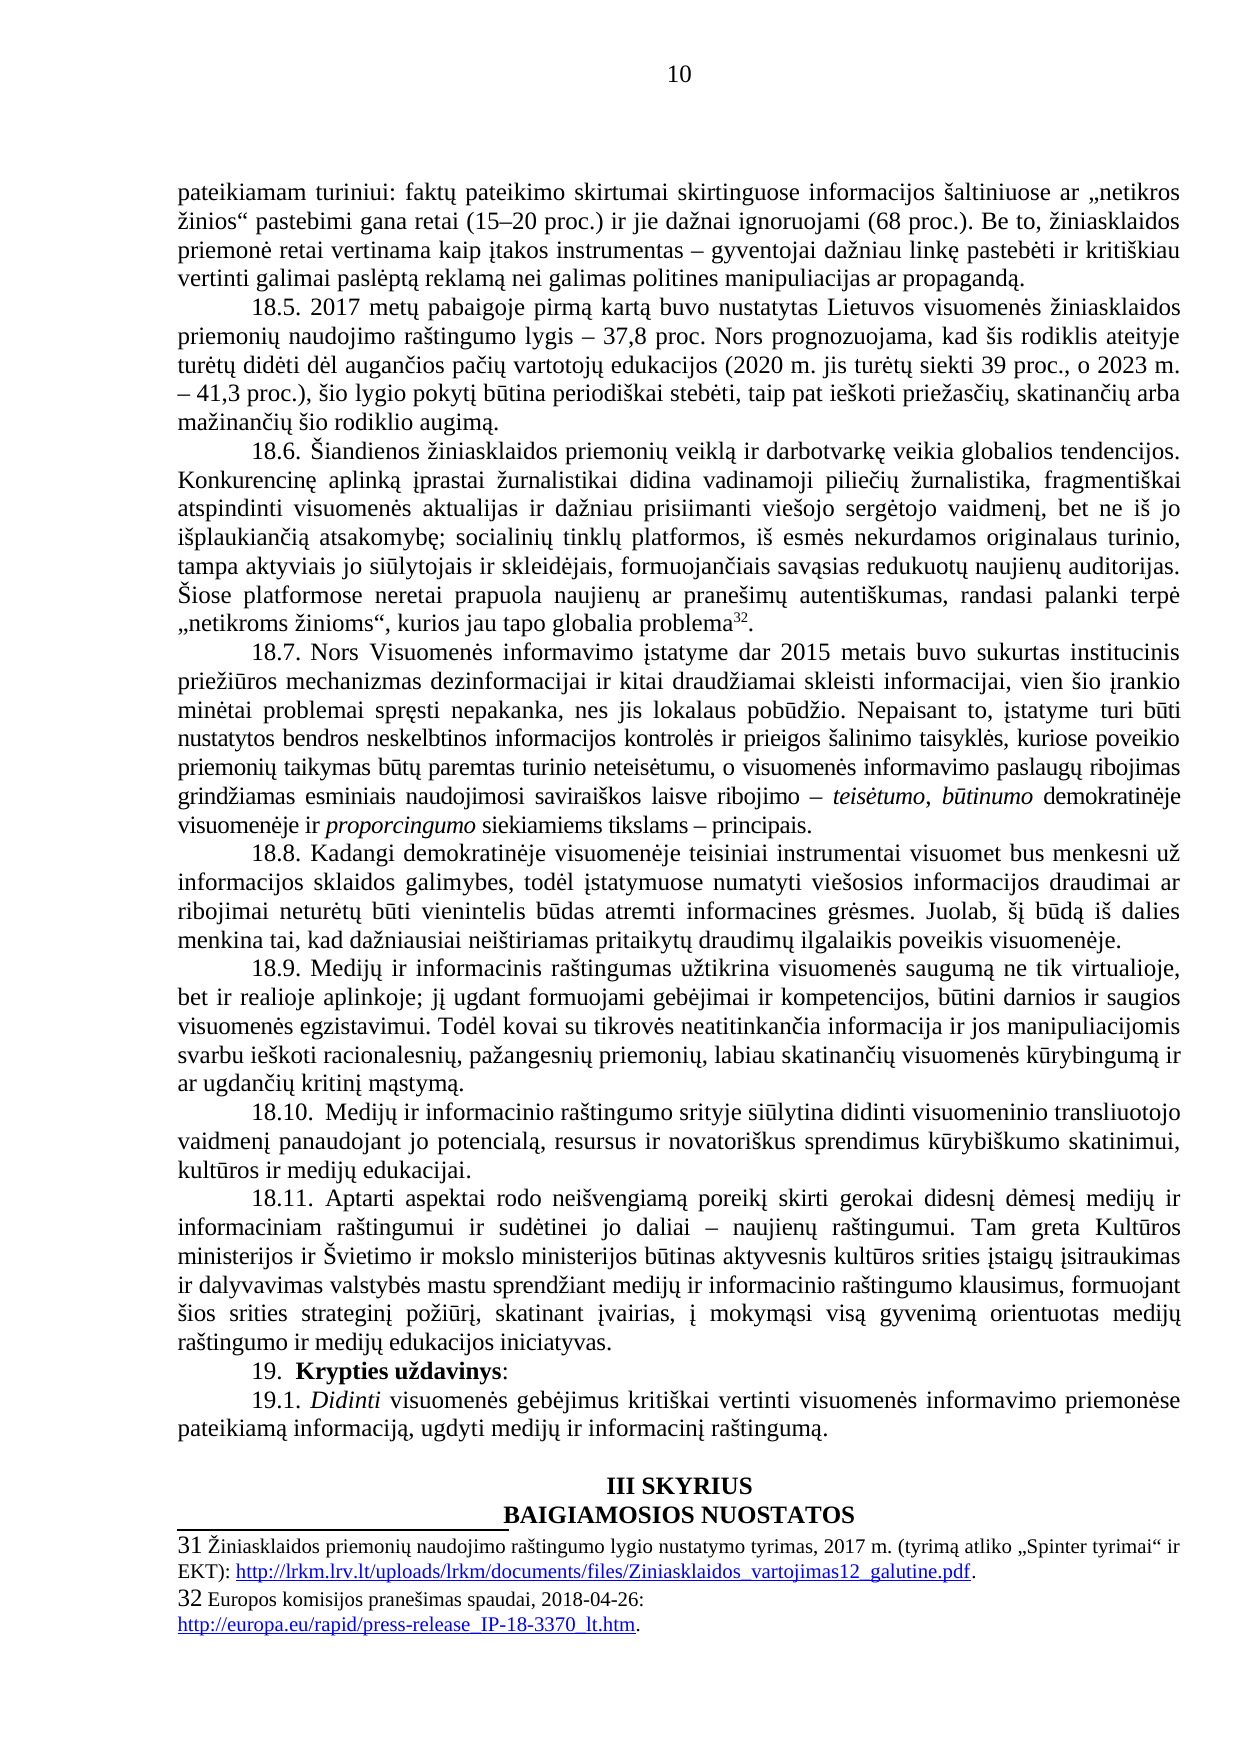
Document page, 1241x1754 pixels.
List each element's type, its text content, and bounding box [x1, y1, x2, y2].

text 19.1. Didinti visuomenės gebėjimus kritiškai vertinti visuomenės informavimo priemonėse pateikiamą informaciją, ugdyti medijų ir informacinį raštingumą. [177, 1385, 1181, 1442]
text pateikiamam turiniui: faktų pateikimo skirtumai skirtinguose informacijos šaltiniuose ar „netikros žinios“ pastebimi gana retai (15–20 proc.) ir jie dažnai ignoruojami (68 proc.). Be to, žiniasklaidos priemonė retai vertinama kaip įtakos instrumentas – gyventojai dažniau linkę pastebėti ir kritiškiau vertinti galimai paslėptą reklamą nei galimas politines manipuliacijas ar propagandą. [177, 177, 1181, 292]
text http://europa.eu/rapid/press-release_IP-18-3370_lt.htm. [177, 1612, 1181, 1636]
text 19. Krypties uždavinys: [177, 1356, 1181, 1385]
text 18.5. 2017 metų pabaigoje pirmą kartą buvo nustatytas Lietuvos visuomenės žiniasklaidos priemonių naudojimo raštingumo lygis – 37,8 proc. Nors prognozuojama, kad šis rodiklis ateityje turėtų didėti dėl augančios pačių vartotojų edukacijos (2020 m. jis turėtų siekti 39 proc., o 2023 m. – 41,3 proc.), šio lygio pokytį būtina periodiškai stebėti, taip pat ieškoti priežasčių, skatinančių arba mažinančių šio rodiklio augimą. [177, 292, 1181, 436]
text Žiniasklaidos priemonių naudojimo raštingumo lygio nustatymo tyrimas, 2017 m. (tyrimą atliko „Spinter tyrimai“ ir EKT): http://lrkm.lrv.lt/uploads/lrkm/documents/files/Ziniasklaidos_vartojimas12_galutine.pdf. [177, 1530, 1181, 1583]
text 18.6. Šiandienos žiniasklaidos priemonių veiklą ir darbotvarkę veikia globalios tendencijos. Konkurencinę aplinką įprastai žurnalistikai didina vadinamoji piliečių žurnalistika, fragmentiškai atspindinti visuomenės aktualijas ir dažniau prisiimanti viešojo sergėtojo vaidmenį, bet ne iš jo išplaukiančią atsakomybę; socialinių tinklų platformos, iš esmės nekurdamos originalaus turinio, tampa aktyviais jo siūlytojais ir skleidėjais, formuojančiais savąsias redukuotų naujienų auditorijas. Šiose platformose neretai prapuola naujienų ar pranešimų autentiškumas, randasi palanki terpė „netikroms žinioms“, kurios jau tapo globalia problema. [177, 436, 1181, 637]
text 18.8. Kadangi demokratinėje visuomenėje teisiniai instrumentai visuomet bus menkesni už informacijos sklaidos galimybes, todėl įstatymuose numatyti viešosios informacijos draudimai ar ribojimai neturėtų būti vienintelis būdas atremti informacines grėsmes. Juolab, šį būdą iš dalies menkina tai, kad dažniausiai neištiriamas pritaikytų draudimų ilgalaikis poveikis visuomenėje. [177, 838, 1181, 953]
text 18.9. Medijų ir informacinis raštingumas užtikrina visuomenės saugumą ne tik virtualioje, bet ir realioje aplinkoje; jį ugdant formuojami gebėjimai ir kompetencijos, būtini darnios ir saugios visuomenės egzistavimui. Todėl kovai su tikrovės neatitinkančia informacija ir jos manipuliacijomis svarbu ieškoti racionalesnių, pažangesnių priemonių, labiau skatinančių visuomenės kūrybingumą ir ar ugdančių kritinį mąstymą. [177, 953, 1181, 1097]
text III SKYRIUS [177, 1471, 1181, 1500]
text BAIGIAMOSIOS NUOSTATOS [177, 1500, 1181, 1528]
text 18.7. Nors Visuomenės informavimo įstatyme dar 2015 metais buvo sukurtas institucinis priežiūros mechanizmas dezinformacijai ir kitai draudžiamai skleisti informacijai, vien šio įrankio minėtai problemai spręsti nepakanka, nes jis lokalaus pobūdžio. Nepaisant to, įstatyme turi būti nustatytos bendros neskelbtinos informacijos kontrolės ir prieigos šalinimo taisyklės, kuriose poveikio priemonių taikymas būtų paremtas turinio neteisėtumu, o visuomenės informavimo paslaugų ribojimas grindžiamas esminiais naudojimosi saviraiškos laisve ribojimo – teisėtumo, būtinumo demokratinėje visuomenėje ir proporcingumo siekiamiems tikslams – principais. [177, 637, 1181, 838]
text 18.11. Aptarti aspektai rodo neišvengiamą poreikį skirti gerokai didesnį dėmesį medijų ir informaciniam raštingumui ir sudėtinei jo daliai – naujienų raštingumui. Tam greta Kultūros ministerijos ir Švietimo ir mokslo ministerijos būtinas aktyvesnis kultūros srities įstaigų įsitraukimas ir dalyvavimas valstybės mastu sprendžiant medijų ir informacinio raštingumo klausimus, formuojant šios srities strateginį požiūrį, skatinant įvairias, į mokymąsi visą gyvenimą orientuotas medijų raštingumo ir medijų edukacijos iniciatyvas. [177, 1183, 1181, 1356]
text 18.10. Medijų ir informacinio raštingumo srityje siūlytina didinti visuomeninio transliuotojo vaidmenį panaudojant jo potencialą, resursus ir novatoriškus sprendimus kūrybiškumo skatinimui, kultūros ir medijų edukacijai. [177, 1097, 1181, 1183]
text Europos komisijos pranešimas spaudai, 2018-04-26: [177, 1583, 1181, 1612]
